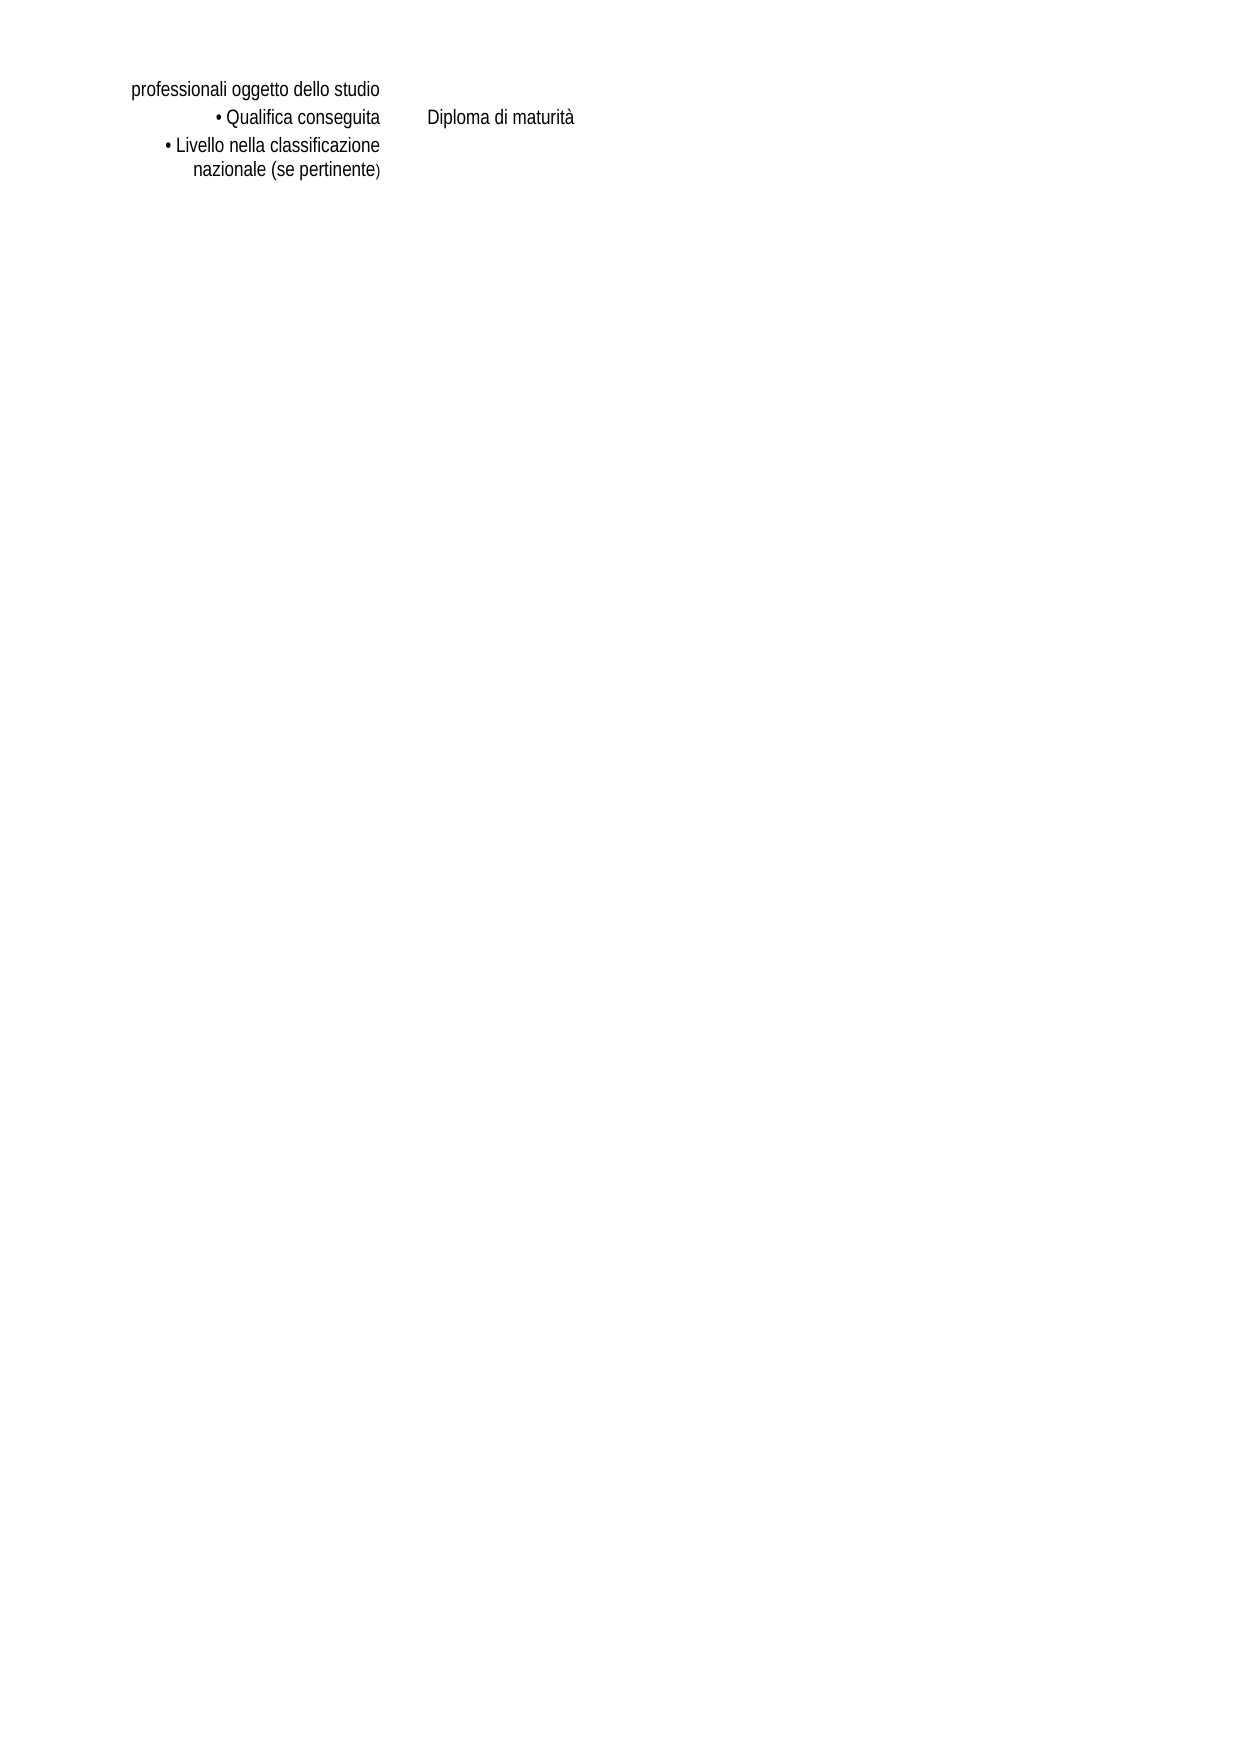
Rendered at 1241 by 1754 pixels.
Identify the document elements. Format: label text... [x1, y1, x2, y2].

table_cell • Livello nella classificazione nazionale (se pertinente) [89, 131, 391, 183]
table_cell [391, 103, 416, 131]
table_cell [391, 75, 416, 103]
table_cell Diploma di maturità [416, 103, 1175, 131]
table_cell professionali oggetto dello studio [89, 75, 391, 103]
table_cell • Qualifica conseguita [89, 103, 391, 131]
table_cell [416, 75, 1175, 103]
table_cell [416, 131, 1175, 183]
table_cell [391, 131, 416, 183]
